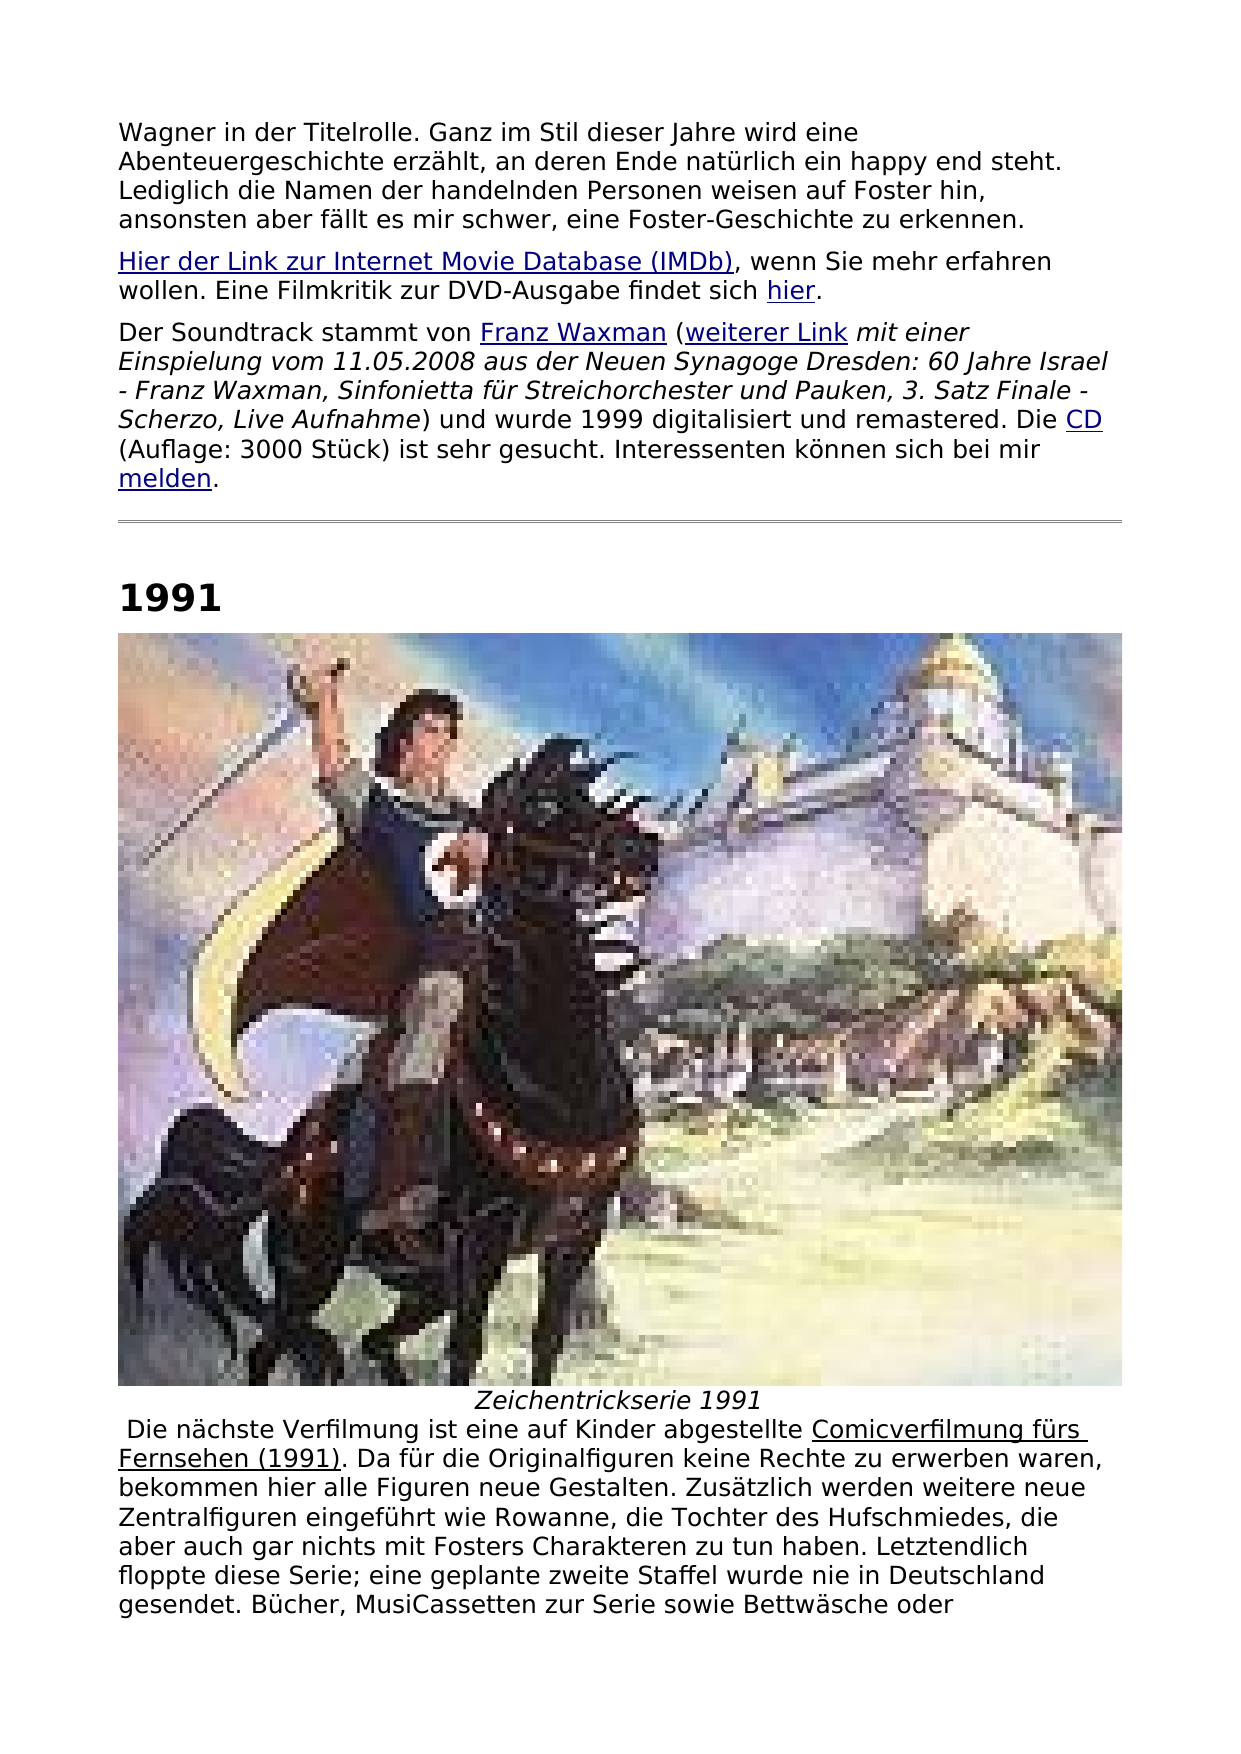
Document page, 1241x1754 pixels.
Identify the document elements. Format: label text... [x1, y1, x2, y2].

text Hier der Link zur Internet Movie Database (IMDb), wenn Sie mehr erfahren wollen. Eine Filmkritik zur DVD-Ausgabe findet sich hier. [118, 247, 1122, 306]
text Der Soundtrack stammt von Franz Waxman (weiterer Link mit einer Einspielung vom 11.05.2008 aus der Neuen Synagoge Dresden: 60 Jahre Israel - Franz Waxman, Sinfonietta für Streichorchester und Pauken, 3. Satz Finale - Scherzo, Live Aufnahme) und wurde 1999 digitalisiert und remastered. Die CD (Auflage: 3000 Stück) ist sehr gesucht. Interessenten können sich bei mir melden. [118, 318, 1122, 493]
text Wagner in der Titelrolle. Ganz im Stil dieser Jahre wird eine Abenteuergeschichte erzählt, an deren Ende natürlich ein happy end steht. Lediglich die Namen der handelnden Personen weisen auf Foster hin, ansonsten aber fällt es mir schwer, eine Foster-Geschichte zu erkennen. [118, 118, 1122, 235]
subtitle 1991 [118, 577, 1122, 621]
text Zeichentrickserie 1991 [118, 1386, 1122, 1415]
text Die nächste Verfilmung ist eine auf Kinder abgestellte Comicverfilmung fürs Fernsehen (1991). Da für die Originalfiguren keine Rechte zu erwerben waren, bekommen hier alle Figuren neue Gestalten. Zusätzlich werden weitere neue Zentralfiguren eingeführt wie Rowanne, die Tochter des Hufschmiedes, die aber auch gar nichts mit Fosters Charakteren zu tun haben. Letztendlich floppte diese Serie; eine geplante zweite Staffel wurde nie in Deutschland gesendet. Bücher, MusiCassetten zur Serie sowie Bettwäsche oder [118, 1415, 1122, 1619]
picture [118, 633, 1123, 1386]
